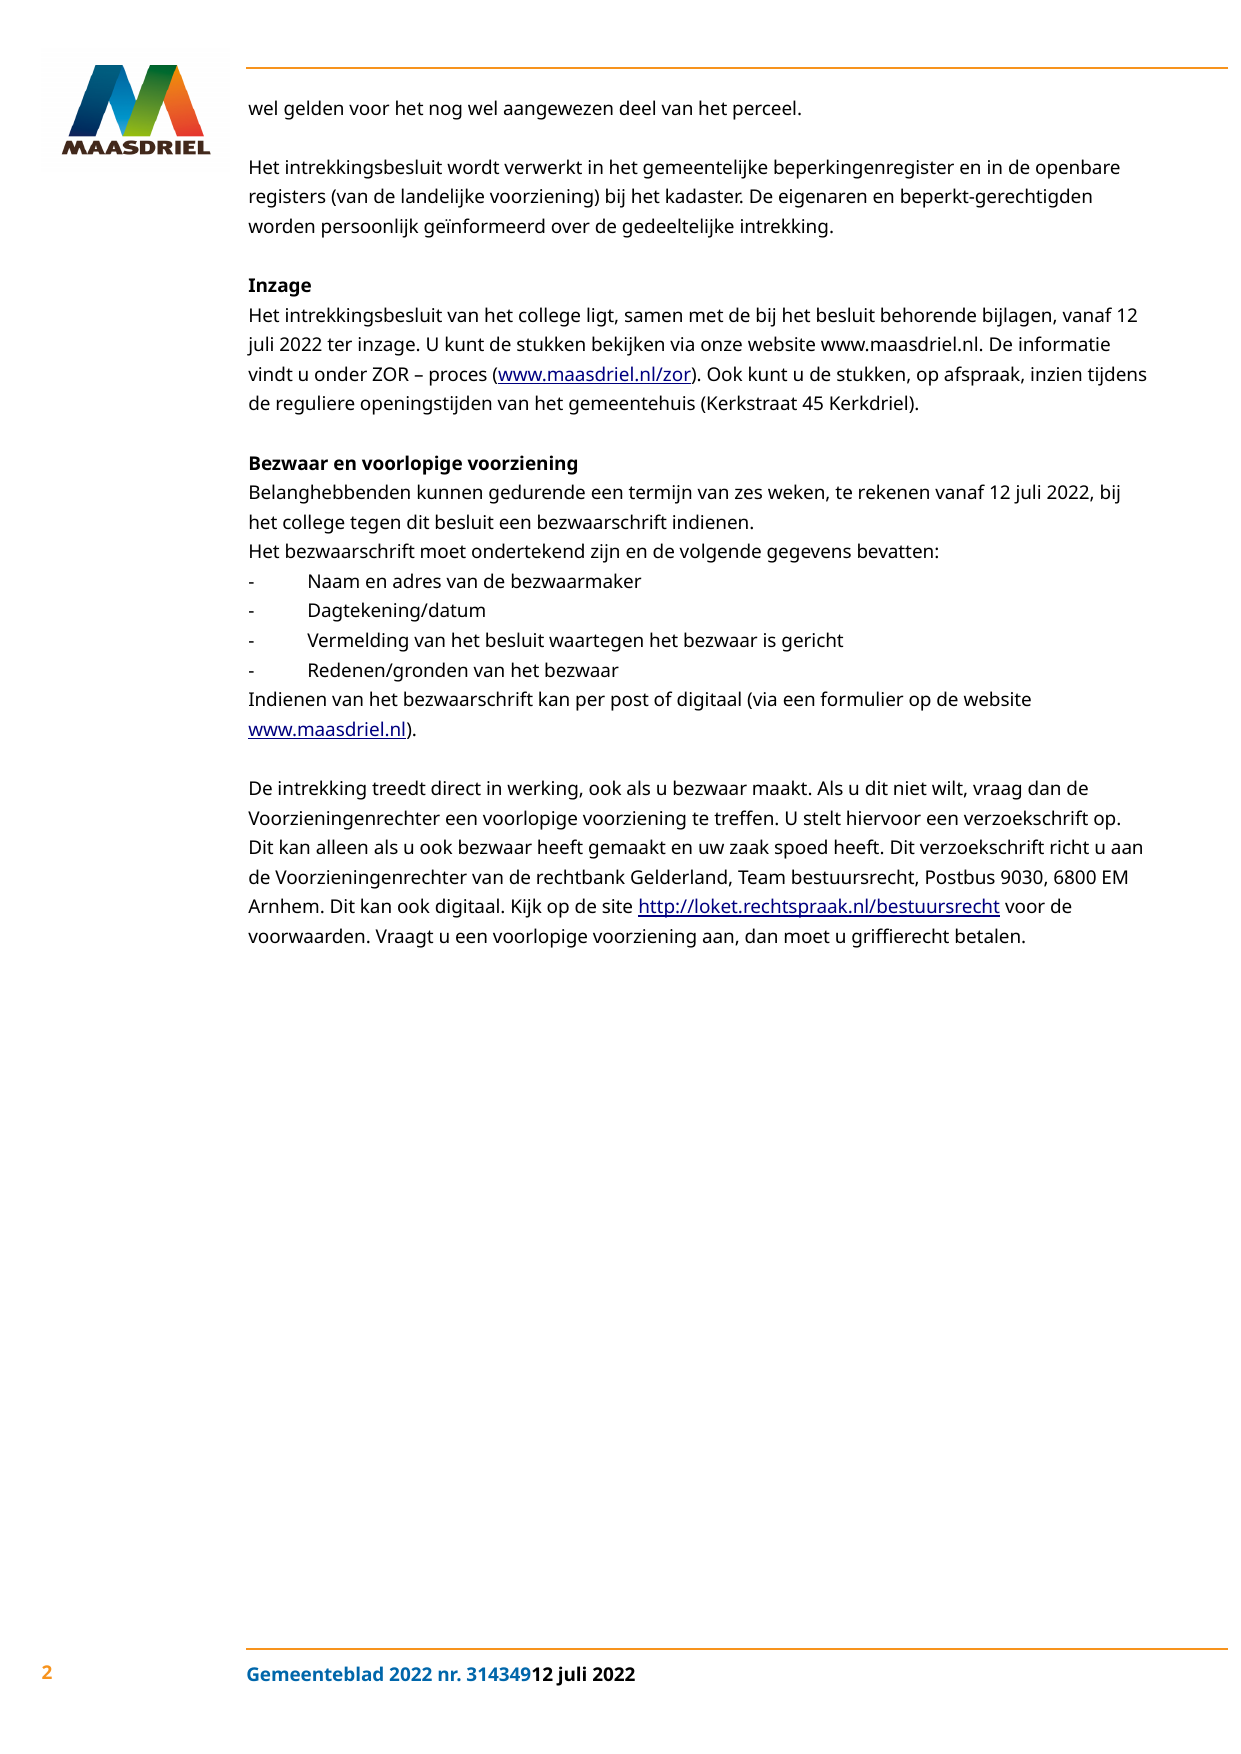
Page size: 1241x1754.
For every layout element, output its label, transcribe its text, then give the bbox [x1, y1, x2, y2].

text Het intrekkingsbesluit van het college ligt, samen met de bij het besluit behorende bijlagen, vanaf 12 juli 2022 ter inzage. U kunt de stukken bekijken via onze website www.maasdriel.nl. De informatie vindt u onder ZOR – proces (www.maasdriel.nl/zor). Ook kunt u de stukken, op afspraak, inzien tijdens de reguliere openingstijden van het gemeentehuis (Kerkstraat 45 Kerkdriel). [248, 302, 1152, 416]
text Belanghebbenden kunnen gedurende een termijn van zes weken, te rekenen vanaf 12 juli 2022, bij het college tegen dit besluit een bezwaarschrift indienen. [248, 479, 1152, 535]
picture [41, 47, 231, 172]
text wel gelden voor het nog wel aangewezen deel van het perceel. [248, 95, 1152, 121]
text Inzage [248, 272, 1152, 298]
list Naam en adres van de bezwaarmaker [248, 568, 1152, 594]
list Redenen/gronden van het bezwaar [248, 657, 1152, 683]
text Indienen van het bezwaarschrift kan per post of digitaal (via een formulier op de website www.maasdriel.nl). [248, 686, 1152, 742]
list Vermelding van het besluit waartegen het bezwaar is gericht [248, 627, 1152, 653]
text Het bezwaarschrift moet ondertekend zijn en de volgende gegevens bevatten: [248, 538, 1152, 564]
text De intrekking treedt direct in werking, ook als u bezwaar maakt. Als u dit niet wilt, vraag dan de Voorzieningenrechter een voorlopige voorziening te treffen. U stelt hiervoor een verzoekschrift op. Dit kan alleen als u ook bezwaar heeft gemaakt en uw zaak spoed heeft. Dit verzoekschrift richt u aan de Voorzieningenrechter van de rechtbank Gelderland, Team bestuursrecht, Postbus 9030, 6800 EM Arnhem. Dit kan ook digitaal. Kijk op de site http://loket.rechtspraak.nl/bestuursrecht voor de voorwaarden. Vraagt u een voorlopige voorziening aan, dan moet u griffierecht betalen. [248, 775, 1152, 949]
text Bezwaar en voorlopige voorziening [248, 450, 1152, 476]
list Dagtekening/datum [248, 598, 1152, 623]
text Het intrekkingsbesluit wordt verwerkt in het gemeentelijke beperkingenregister en in de openbare registers (van de landelijke voorziening) bij het kadaster. De eigenaren en beperkt-gerechtigden worden persoonlijk geïnformeerd over de gedeeltelijke intrekking. [248, 154, 1152, 239]
